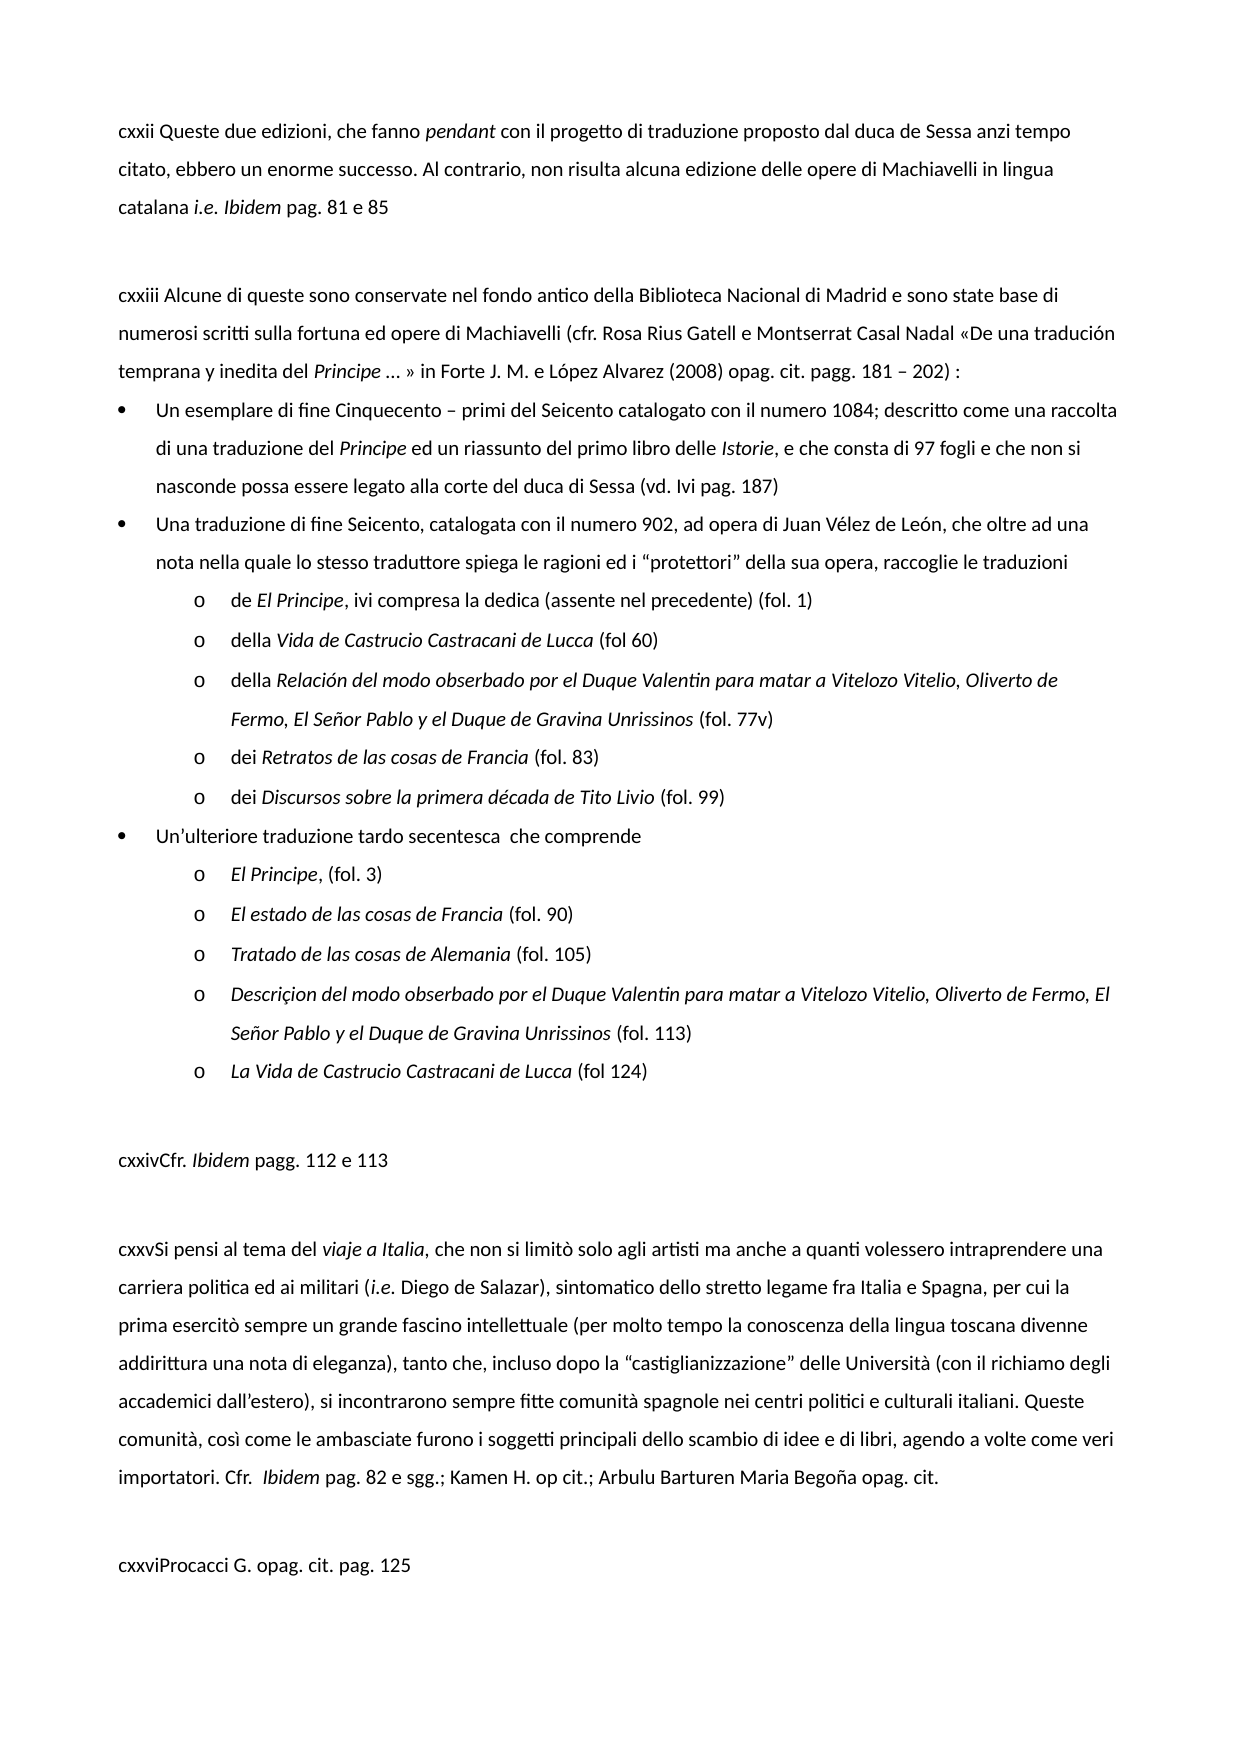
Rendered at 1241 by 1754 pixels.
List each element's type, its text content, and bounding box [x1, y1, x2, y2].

list La Vida de Castrucio Castracani de Lucca (fol 124) [193, 1058, 1122, 1084]
list dei Retratos de las cosas de Francia (fol. 83) [193, 744, 1122, 771]
text Procacci G. opag. cit. pag. 125 [118, 1553, 1122, 1578]
text Cfr. Ibidem pagg. 112 e 113 [118, 1148, 1122, 1173]
list Descriçion del modo obserbado por el Duque Valentin para matar a Vitelozo Vitelio, Oliverto de Fermo, El Señor Pablo y el Duque de Gravina Unrissinos (fol. 113) [193, 981, 1122, 1045]
list della Relación del modo obserbado por el Duque Valentin para matar a Vitelozo Vitelio, Oliverto de Fermo, El Señor Pablo y el Duque de Gravina Unrissinos (fol. 77v) [193, 667, 1122, 731]
list Una traduzione di fine Seicento, catalogata con il numero 902, ad opera di Juan Vélez de León, che oltre ad una nota nella quale lo stesso traduttore spiega le ragioni ed i “protettori” della sua opera, raccoglie le traduzioni [118, 511, 1122, 575]
list El estado de las cosas de Francia (fol. 90) [193, 901, 1122, 928]
list El Principe, (fol. 3) [193, 862, 1122, 888]
text Queste due edizioni, che fanno pendant con il progetto di traduzione proposto dal duca de Sessa anzi tempo citato, ebbero un enorme successo. Al contrario, non risulta alcuna edizione delle opere di Machiavelli in lingua catalana i.e. Ibidem pag. 81 e 85 [118, 118, 1122, 220]
list Tratado de las cosas de Alemania (fol. 105) [193, 941, 1122, 967]
list Un esemplare di fine Cinquecento – primi del Seicento catalogato con il numero 1084; descritto come una raccolta di una traduzione del Principe ed un riassunto del primo libro delle Istorie, e che consta di 97 fogli e che non si nasconde possa essere legato alla corte del duca di Sessa (vd. Ivi pag. 187) [118, 397, 1122, 498]
text Alcune di queste sono conservate nel fondo antico della Biblioteca Nacional di Madrid e sono state base di numerosi scritti sulla fortuna ed opere di Machiavelli (cfr. Rosa Rius Gatell e Montserrat Casal Nadal «De una tradución temprana y inedita del Principe … » in Forte J. M. e López Alvarez (2008) opag. cit. pagg. 181 – 202) : [118, 282, 1122, 384]
list della Vida de Castrucio Castracani de Lucca (fol 60) [193, 627, 1122, 654]
list Un’ulteriore traduzione tardo secentesca che comprende [118, 823, 1122, 849]
text Si pensi al tema del viaje a Italia, che non si limitò solo agli artisti ma anche a quanti volessero intraprendere una carriera politica ed ai militari (i.e. Diego de Salazar), sintomatico dello stretto legame fra Italia e Spagna, per cui la prima esercitò sempre un grande fascino intellettuale (per molto tempo la conoscenza della lingua toscana divenne addirittura una nota di eleganza), tanto che, incluso dopo la “castiglianizzazione” delle Università (con il richiamo degli accademici dall’estero), si incontrarono sempre fitte comunità spagnole nei centri politici e culturali italiani. Queste comunità, così come le ambasciate furono i soggetti principali dello scambio di idee e di libri, agendo a volte come veri importatori. Cfr. Ibidem pag. 82 e sgg.; Kamen H. op cit.; Arbulu Barturen Maria Begoña opag. cit. [118, 1236, 1122, 1490]
list dei Discursos sobre la primera década de Tito Livio (fol. 99) [193, 784, 1122, 810]
list de El Principe, ivi compresa la dedica (assente nel precedente) (fol. 1) [193, 587, 1122, 614]
